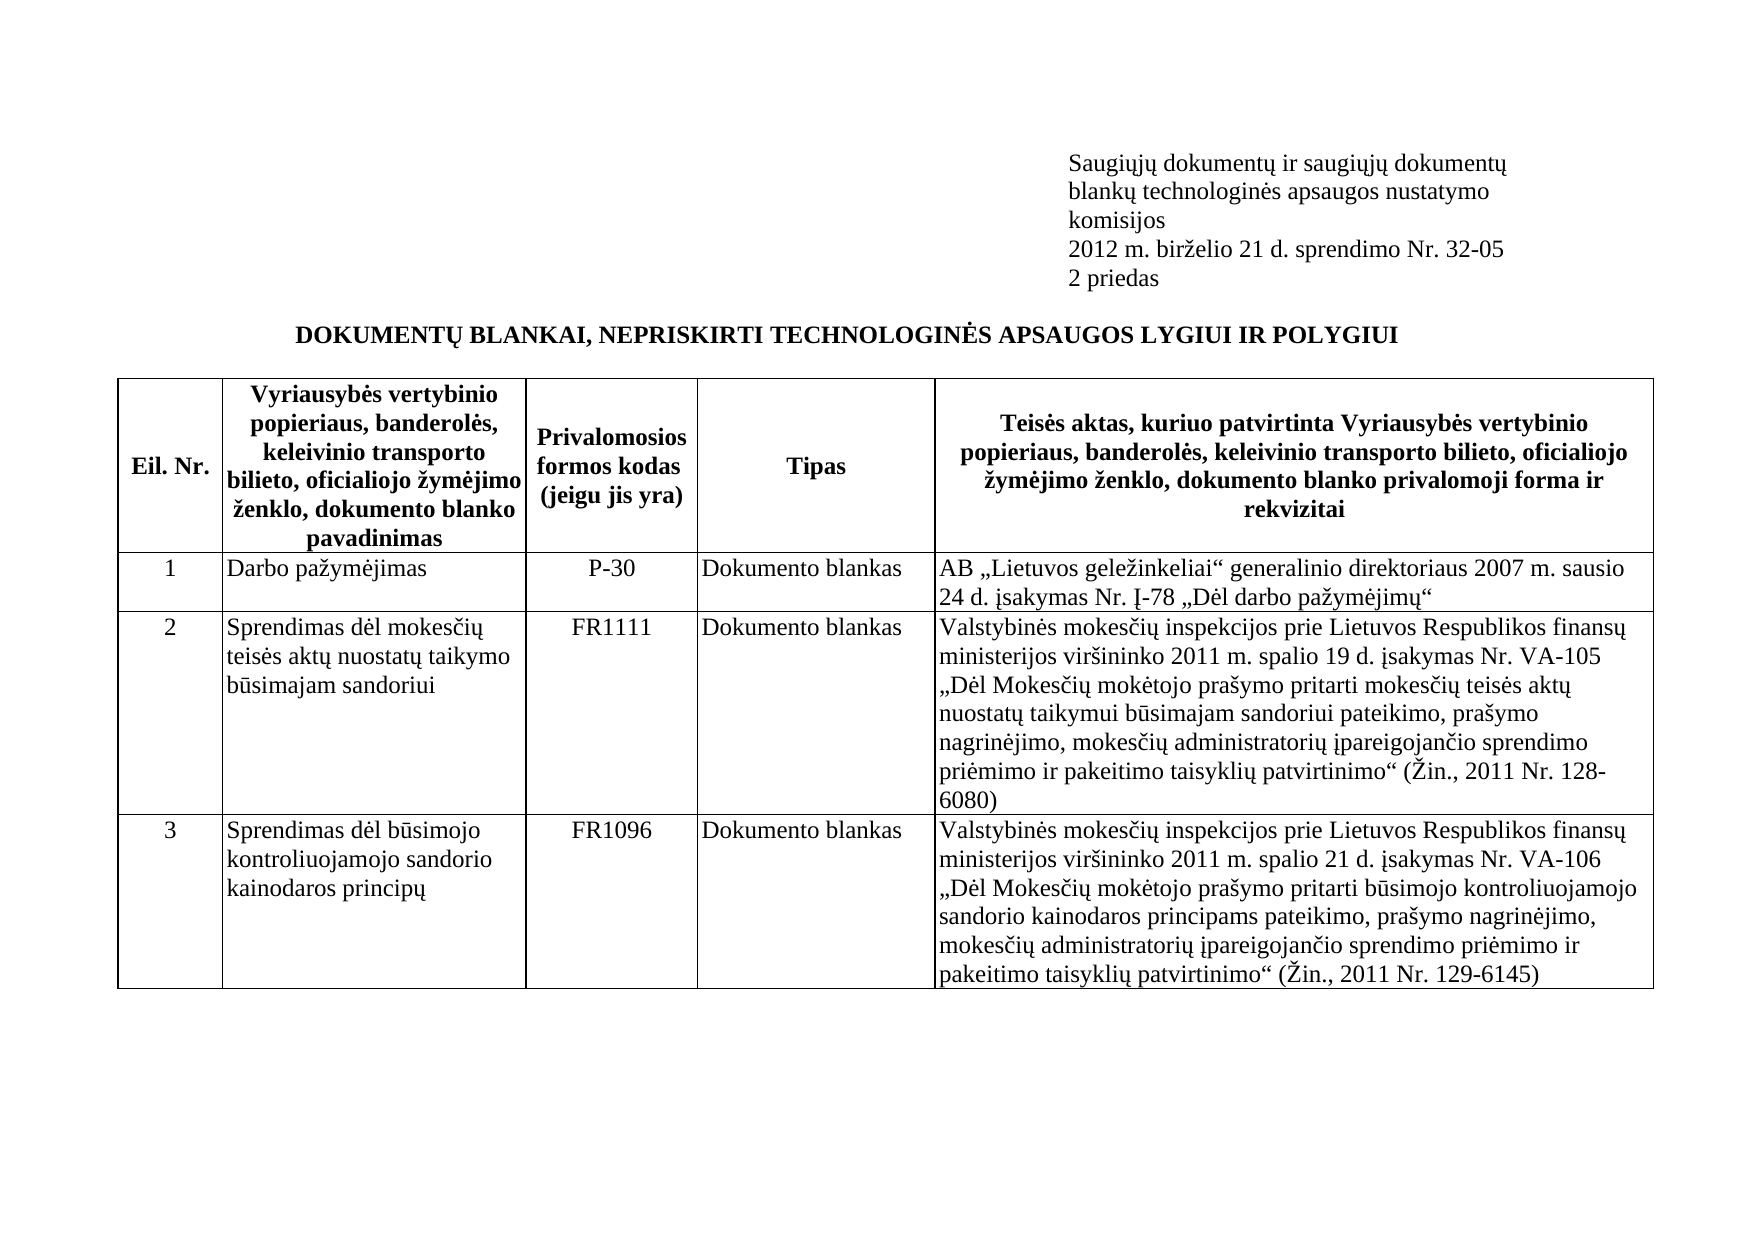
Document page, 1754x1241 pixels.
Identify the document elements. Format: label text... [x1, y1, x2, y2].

table_cell Dokumento blankas [698, 612, 934, 813]
table_cell Darbo pažymėjimas [223, 553, 525, 611]
text DOKUMENTŲ BLANKAI, NEPRISKIRTI TECHNOLOGINĖS APSAUGOS LYGIUI IR POLYGIUI [118, 320, 1576, 349]
table_cell P-30 [527, 553, 697, 611]
table_cell Sprendimas dėl mokesčių teisės aktų nuostatų taikymo būsimajam sandoriui [223, 612, 525, 813]
text 2012 m. birželio 21 d. sprendimo Nr. 32-05 [1068, 234, 1576, 263]
text Saugiųjų dokumentų ir saugiųjų dokumentų [1068, 148, 1576, 176]
table_cell 3 [119, 815, 222, 988]
table_cell Valstybinės mokesčių inspekcijos prie Lietuvos Respublikos finansų ministerijos viršininko 2011 m. spalio 19 d. įsakymas Nr. VA-105 „Dėl Mokesčių mokėtojo prašymo pritarti mokesčių teisės aktų nuostatų taikymui būsimajam sandoriui pateikimo, prašymo nagrinėjimo, mokesčių administratorių įpareigojančio sprendimo priėmimo ir pakeitimo taisyklių patvirtinimo“ (Žin., 2011 Nr. 128-6080) [936, 612, 1653, 813]
table_header Teisės aktas, kuriuo patvirtinta Vyriausybės vertybinio popieriaus, banderolės, keleivinio transporto bilieto, oficialiojo žymėjimo ženklo, dokumento blanko privalomoji forma ir rekvizitai [936, 379, 1653, 552]
table_cell AB „Lietuvos geležinkeliai“ generalinio direktoriaus 2007 m. sausio 24 d. įsakymas Nr. Į-78 „Dėl darbo pažymėjimų“ [936, 553, 1653, 611]
table_cell Dokumento blankas [698, 553, 934, 611]
table_cell FR1096 [527, 815, 697, 988]
table_cell 2 [119, 612, 222, 813]
table_header Privalomosios formos kodas (jeigu jis yra) [527, 379, 697, 552]
table_header Vyriausybės vertybinio popieriaus, banderolės, keleivinio transporto bilieto, oficialiojo žymėjimo ženklo, dokumento blanko pavadinimas [223, 379, 525, 552]
table_header Tipas [698, 379, 934, 552]
text 2 priedas [1068, 263, 1576, 291]
text komisijos [1068, 205, 1576, 234]
table_header Eil. Nr. [119, 379, 222, 552]
table_cell Dokumento blankas [698, 815, 934, 988]
text blankų technologinės apsaugos nustatymo [1068, 176, 1576, 205]
table_cell FR1111 [527, 612, 697, 813]
table_cell Valstybinės mokesčių inspekcijos prie Lietuvos Respublikos finansų ministerijos viršininko 2011 m. spalio 21 d. įsakymas Nr. VA-106 „Dėl Mokesčių mokėtojo prašymo pritarti būsimojo kontroliuojamojo sandorio kainodaros principams pateikimo, prašymo nagrinėjimo, mokesčių administratorių įpareigojančio sprendimo priėmimo ir pakeitimo taisyklių patvirtinimo“ (Žin., 2011 Nr. 129-6145) [936, 815, 1653, 988]
table_cell Sprendimas dėl būsimojo kontroliuojamojo sandorio kainodaros principų [223, 815, 525, 988]
table_cell 1 [119, 553, 222, 611]
